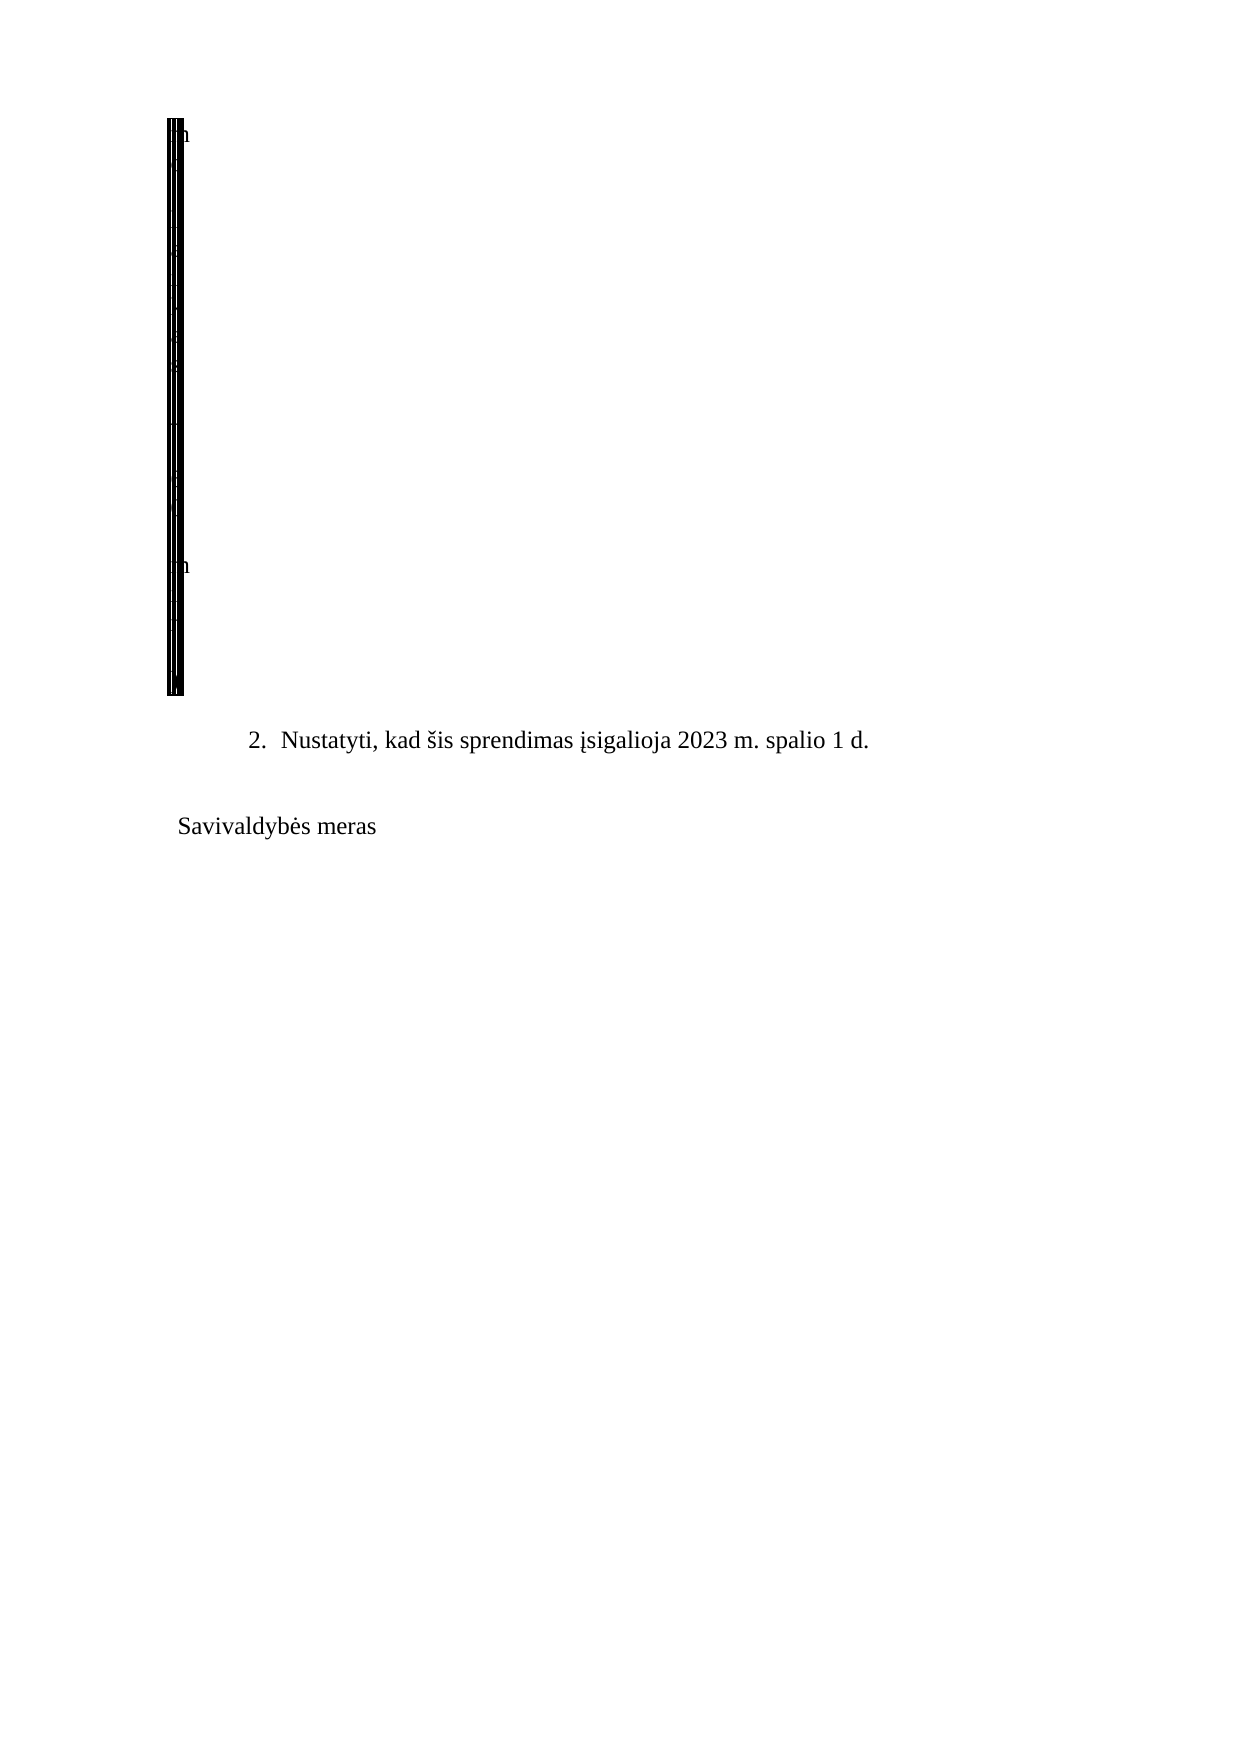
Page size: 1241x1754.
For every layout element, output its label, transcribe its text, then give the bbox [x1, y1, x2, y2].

text Savivaldybės meras [177, 811, 1181, 840]
text 2. Nustatyti, kad šis sprendimas įsigalioja 2023 m. spalio 1 d. [177, 725, 1181, 754]
